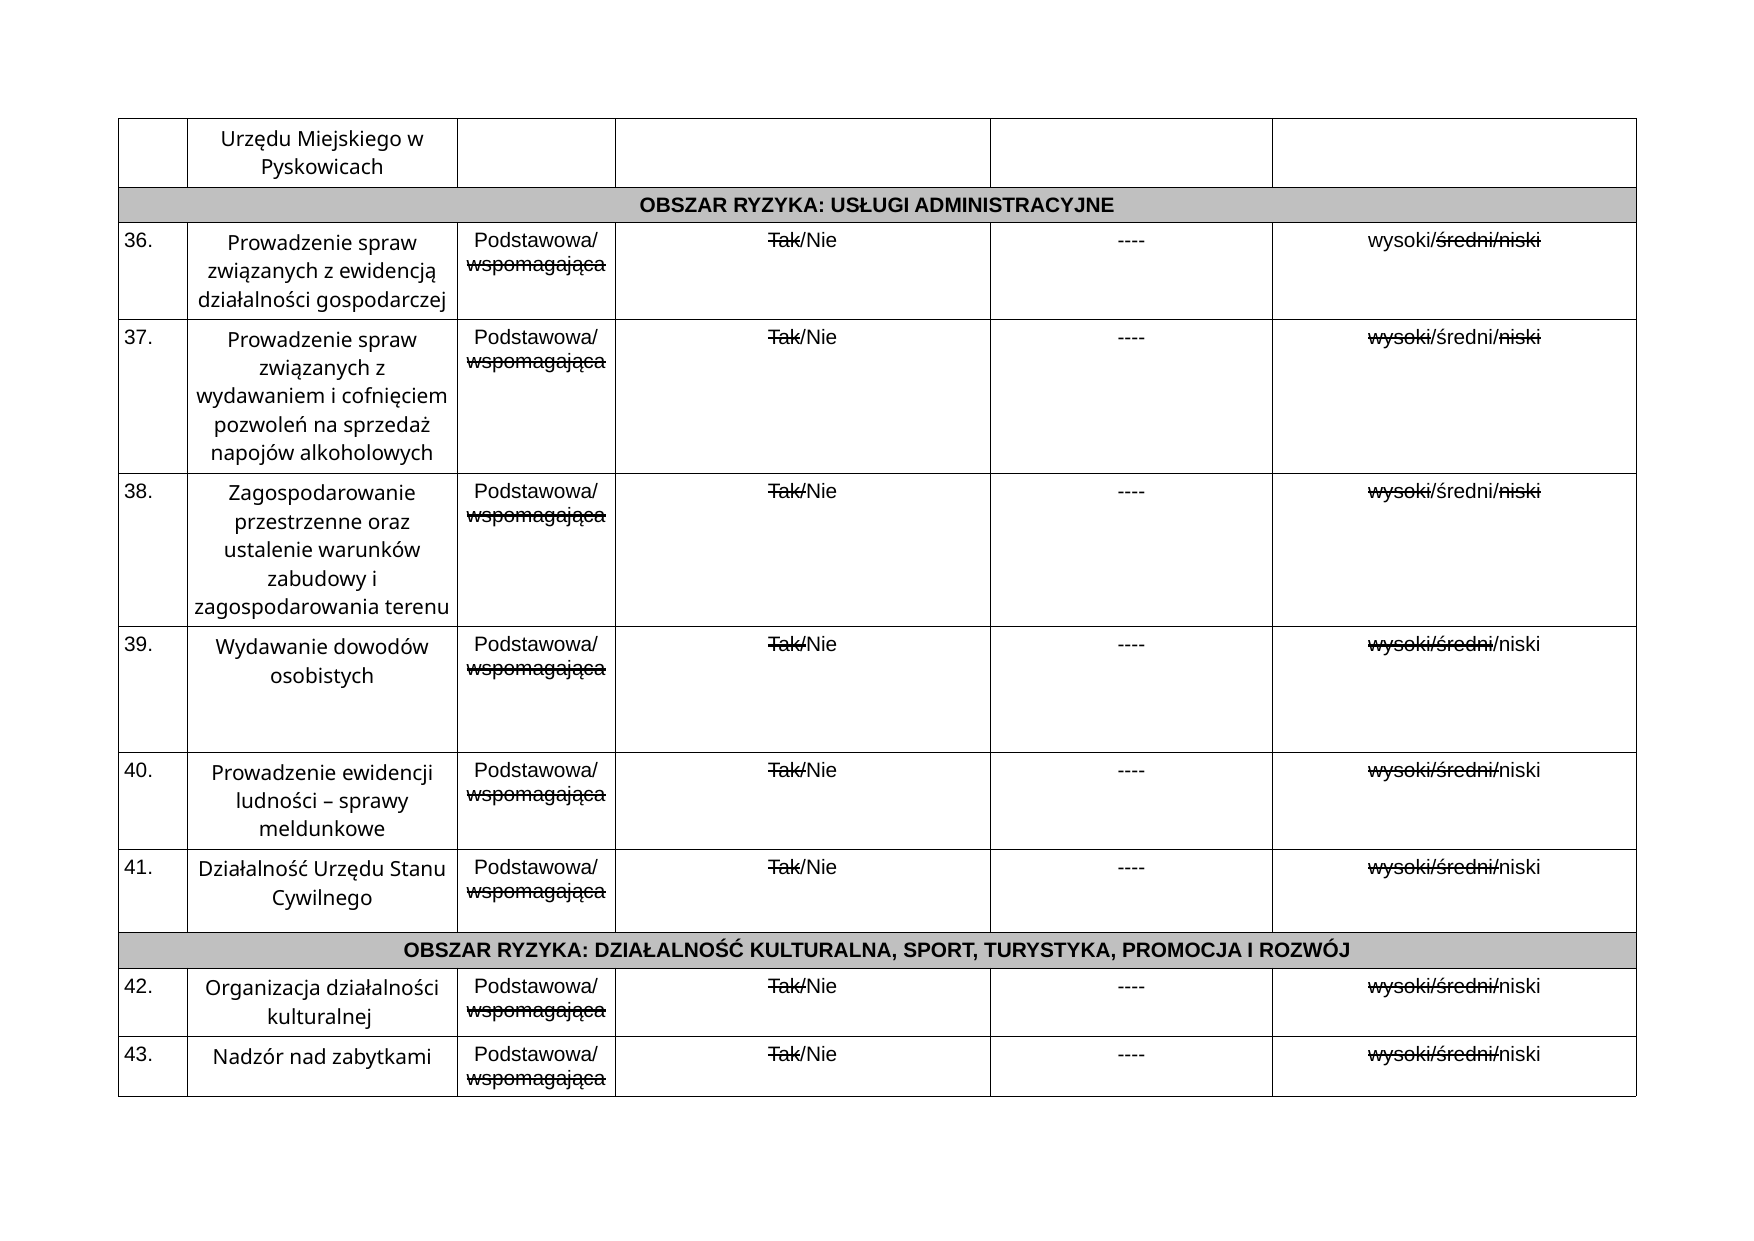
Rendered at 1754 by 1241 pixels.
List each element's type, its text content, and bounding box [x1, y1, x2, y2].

table_cell Tak/Nie [616, 320, 990, 473]
table_cell 39. [119, 627, 187, 752]
table_cell wysoki/średni/niski [1273, 474, 1636, 626]
table_cell Tak/Nie [616, 753, 990, 849]
table_cell wysoki/średni/niski [1273, 753, 1636, 849]
table_cell 36. [119, 223, 187, 319]
table_cell Tak/Nie [616, 223, 990, 319]
table_cell 37. [119, 320, 187, 473]
table_cell wysoki/średni/niski [1273, 627, 1636, 752]
table_cell Podstawowa/ wspomagająca [458, 850, 615, 932]
table_cell wysoki/średni/niski [1273, 850, 1636, 932]
table_cell Prowadzenie ewidencji ludności – sprawy meldunkowe [188, 753, 457, 849]
table_cell Zagospodarowanie przestrzenne oraz ustalenie warunków zabudowy i zagospodarowania terenu [188, 474, 457, 626]
table_cell [616, 119, 990, 187]
table_cell [1273, 119, 1636, 187]
table_cell wysoki/średni/niski [1273, 320, 1636, 473]
table_cell Nadzór nad zabytkami [188, 1037, 457, 1096]
table_cell [458, 119, 615, 187]
table_cell ---- [991, 969, 1272, 1036]
table_cell Działalność Urzędu Stanu Cywilnego [188, 850, 457, 932]
table_cell ---- [991, 223, 1272, 319]
table_cell wysoki/średni/niski [1273, 223, 1636, 319]
table_cell 43. [119, 1037, 187, 1096]
table_cell Tak/Nie [616, 474, 990, 626]
table_cell Podstawowa/ wspomagająca [458, 1037, 615, 1096]
table_cell [119, 119, 187, 187]
table_cell ---- [991, 753, 1272, 849]
table_cell ---- [991, 474, 1272, 626]
table_cell Podstawowa/ wspomagająca [458, 223, 615, 319]
table_cell OBSZAR RYZYKA: DZIAŁALNOŚĆ KULTURALNA, SPORT, TURYSTYKA, PROMOCJA I ROZWÓJ [119, 933, 1636, 968]
table_cell wysoki/średni/niski [1273, 1037, 1636, 1096]
table_cell 38. [119, 474, 187, 626]
table_cell Tak/Nie [616, 1037, 990, 1096]
table_cell Organizacja działalności kulturalnej [188, 969, 457, 1036]
table_cell Prowadzenie spraw związanych z ewidencją działalności gospodarczej [188, 223, 457, 319]
table_cell ---- [991, 627, 1272, 752]
table_cell 41. [119, 850, 187, 932]
table_cell Podstawowa/ wspomagająca [458, 969, 615, 1036]
table_cell wysoki/średni/niski [1273, 969, 1636, 1036]
table_cell Podstawowa/ wspomagająca [458, 320, 615, 473]
table_cell Podstawowa/ wspomagająca [458, 474, 615, 626]
table_cell OBSZAR RYZYKA: USŁUGI ADMINISTRACYJNE [119, 188, 1636, 222]
table_cell Tak/Nie [616, 850, 990, 932]
table_cell ---- [991, 320, 1272, 473]
table_cell Podstawowa/ wspomagająca [458, 627, 615, 752]
table_cell Urzędu Miejskiego w Pyskowicach [188, 119, 457, 187]
table_cell ---- [991, 850, 1272, 932]
table_cell Prowadzenie spraw związanych z wydawaniem i cofnięciem pozwoleń na sprzedaż napojów alkoholowych [188, 320, 457, 473]
table_cell Podstawowa/ wspomagająca [458, 753, 615, 849]
table_cell 40. [119, 753, 187, 849]
table_cell ---- [991, 1037, 1272, 1096]
table_cell ---- [991, 119, 1272, 187]
table_cell Wydawanie dowodów osobistych [188, 627, 457, 752]
table_cell Tak/Nie [616, 969, 990, 1036]
table_cell 42. [119, 969, 187, 1036]
table_cell Tak/Nie [616, 627, 990, 752]
